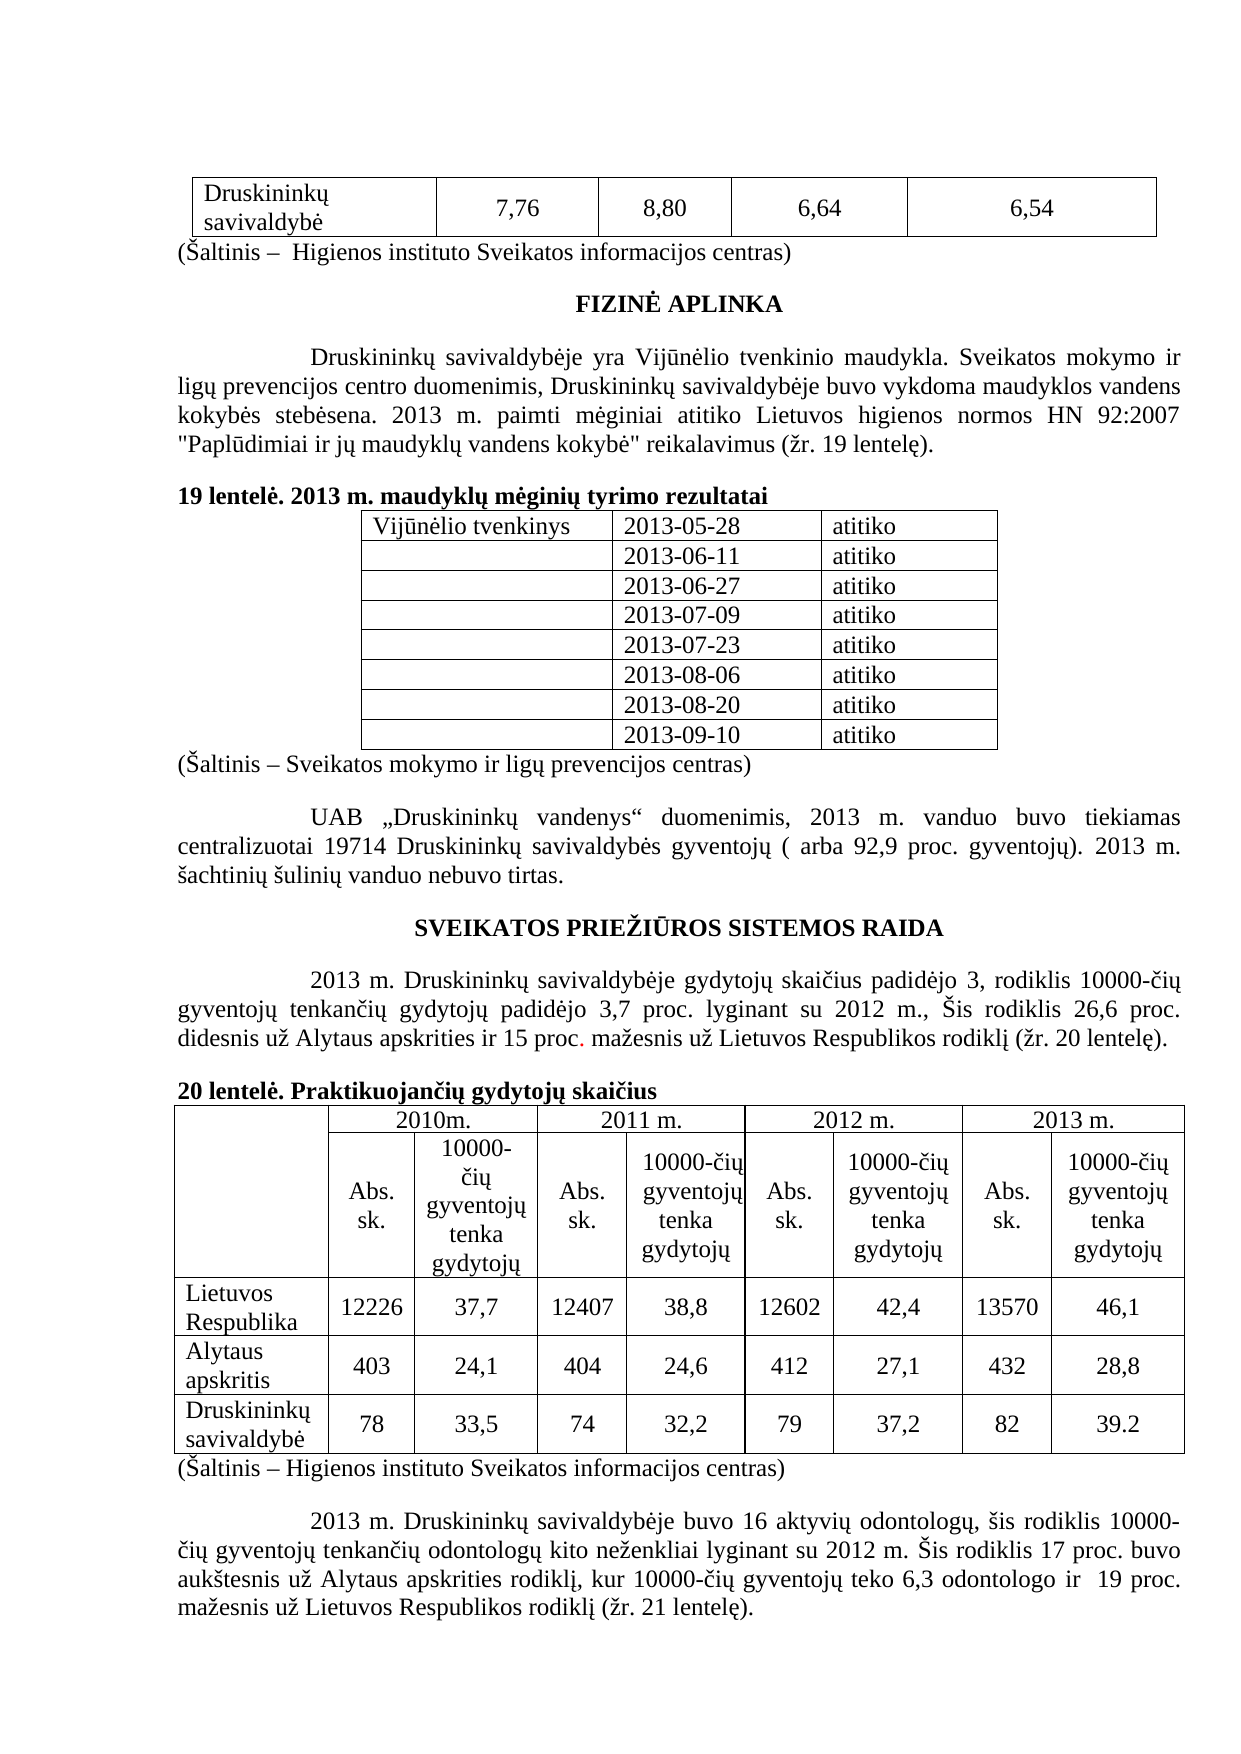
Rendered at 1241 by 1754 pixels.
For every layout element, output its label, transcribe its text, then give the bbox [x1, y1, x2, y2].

table_cell atitiko [822, 720, 997, 748]
text SVEIKATOS PRIEŽIŪROS SISTEMOS RAIDA [177, 913, 1181, 941]
table_cell 82 [963, 1395, 1051, 1452]
table_cell 42,4 [834, 1278, 962, 1335]
table_cell 39.2 [1052, 1395, 1184, 1452]
table_cell 13570 [963, 1278, 1051, 1335]
table_cell Abs. sk. [329, 1133, 414, 1277]
table_header 2013-05-28 [613, 511, 821, 540]
table_cell [1161, 177, 1166, 236]
table_header 2013 m. [963, 1106, 1184, 1132]
table_cell 33,5 [415, 1395, 537, 1452]
table_cell 403 [329, 1336, 414, 1394]
table_cell 2013-07-23 [613, 630, 821, 659]
table_header Vijūnėlio tvenkinys [362, 511, 612, 540]
table_cell 8,80 [599, 178, 731, 236]
table_cell [362, 660, 612, 689]
table_cell 38,8 [627, 1278, 744, 1335]
table_cell 2013-08-06 [613, 660, 821, 689]
table_cell 10000-čių gyventojų tenka gydytojų [1052, 1133, 1184, 1277]
table_cell 2013-09-10 [613, 720, 821, 748]
table_cell 404 [538, 1336, 626, 1394]
table_cell 37,7 [415, 1278, 537, 1335]
table_cell 12407 [538, 1278, 626, 1335]
table_cell 79 [746, 1395, 833, 1452]
table_cell 27,1 [834, 1336, 962, 1394]
table_cell atitiko [822, 601, 997, 629]
table_cell 6,54 [908, 178, 1156, 236]
table_cell Abs. sk. [963, 1133, 1051, 1277]
table_cell 32,2 [627, 1395, 744, 1452]
table_cell 37,2 [834, 1395, 962, 1452]
text 19 lentelė. 2013 m. maudyklų mėginių tyrimo rezultatai [177, 481, 1181, 510]
table_cell Druskininkų savivaldybė [193, 178, 436, 236]
text 2013 m. Druskininkų savivaldybėje buvo 16 aktyvių odontologų, šis rodiklis 10000-čių gyventojų tenkančių odontologų kito neženkliai lyginant su 2012 m. Šis rodiklis 17 proc. buvo aukštesnis už Alytaus apskrities rodiklį, kur 10000-čių gyventojų teko 6,3 odontologo ir 19 proc. mažesnis už Lietuvos Respublikos rodiklį (žr. 21 lentelę). [177, 1506, 1181, 1621]
text Druskininkų savivaldybėje yra Vijūnėlio tvenkinio maudykla. Sveikatos mokymo ir ligų prevencijos centro duomenimis, Druskininkų savivaldybėje buvo vykdoma maudyklos vandens kokybės stebėsena. 2013 m. paimti mėginiai atitiko Lietuvos higienos normos HN 92:2007 "Paplūdimiai ir jų maudyklų vandens kokybė" reikalavimus (žr. 19 lentelę). [177, 342, 1181, 457]
table_cell atitiko [822, 630, 997, 659]
table_cell 10000-čių gyventojų tenka gydytojų [627, 1133, 744, 1277]
text 20 lentelė. Praktikuojančių gydytojų skaičius [177, 1076, 1181, 1104]
table_cell 10000-čių gyventojų tenka gydytojų [415, 1133, 537, 1277]
table_cell [362, 541, 612, 570]
table_cell 6,64 [732, 178, 907, 236]
table_header [175, 1106, 328, 1277]
text (Šaltinis – Sveikatos mokymo ir ligų prevencijos centras) [177, 749, 1181, 778]
text UAB „Druskininkų vandenys“ duomenimis, 2013 m. vanduo buvo tiekiamas centralizuotai 19714 Druskininkų savivaldybės gyventojų ( arba 92,9 proc. gyventojų). 2013 m. šachtinių šulinių vanduo nebuvo tirtas. [177, 802, 1181, 889]
table_header 2010m. [329, 1106, 537, 1132]
table_cell atitiko [822, 571, 997, 599]
table_cell Abs. sk. [538, 1133, 626, 1277]
table_cell 2013-06-27 [613, 571, 821, 599]
table_cell 46,1 [1052, 1278, 1184, 1335]
table_cell 412 [746, 1336, 833, 1394]
table_cell 24,1 [415, 1336, 537, 1394]
table_header atitiko [822, 511, 997, 540]
table_cell Lietuvos Respublika [175, 1278, 328, 1335]
table_header 2011 m. [538, 1106, 744, 1132]
table_cell [362, 720, 612, 748]
table_cell 24,6 [627, 1336, 744, 1394]
table_cell Abs. sk. [746, 1133, 833, 1277]
text 2013 m. Druskininkų savivaldybėje gydytojų skaičius padidėjo 3, rodiklis 10000-čių gyventojų tenkančių gydytojų padidėjo 3,7 proc. lyginant su 2012 m., Šis rodiklis 26,6 proc. didesnis už Alytaus apskrities ir 15 proc. mažesnis už Lietuvos Respublikos rodiklį (žr. 20 lentelę). [177, 966, 1181, 1052]
table_cell [362, 690, 612, 719]
text FIZINĖ APLINKA [177, 289, 1181, 318]
table_cell atitiko [822, 541, 997, 570]
table_cell 2013-06-11 [613, 541, 821, 570]
text (Šaltinis – Higienos instituto Sveikatos informacijos centras) [177, 1454, 1181, 1482]
table_cell atitiko [822, 660, 997, 689]
table_cell [362, 630, 612, 659]
table_cell 432 [963, 1336, 1051, 1394]
table_cell 78 [329, 1395, 414, 1452]
table_cell 7,76 [437, 178, 598, 236]
table_header 2012 m. [746, 1106, 962, 1132]
table_cell 74 [538, 1395, 626, 1452]
table_cell 12226 [329, 1278, 414, 1335]
table_cell [362, 601, 612, 629]
table_cell 28,8 [1052, 1336, 1184, 1394]
table_cell Alytaus apskritis [175, 1336, 328, 1394]
table_cell 12602 [746, 1278, 833, 1335]
table_cell atitiko [822, 690, 997, 719]
table_cell [1157, 177, 1161, 236]
table_cell 2013-07-09 [613, 601, 821, 629]
table_cell Druskininkų savivaldybė [175, 1395, 328, 1452]
table_cell 10000-čių gyventojų tenka gydytojų [834, 1133, 962, 1277]
text (Šaltinis – Higienos instituto Sveikatos informacijos centras) [177, 237, 1181, 266]
table_cell 2013-08-20 [613, 690, 821, 719]
table_cell [362, 571, 612, 599]
